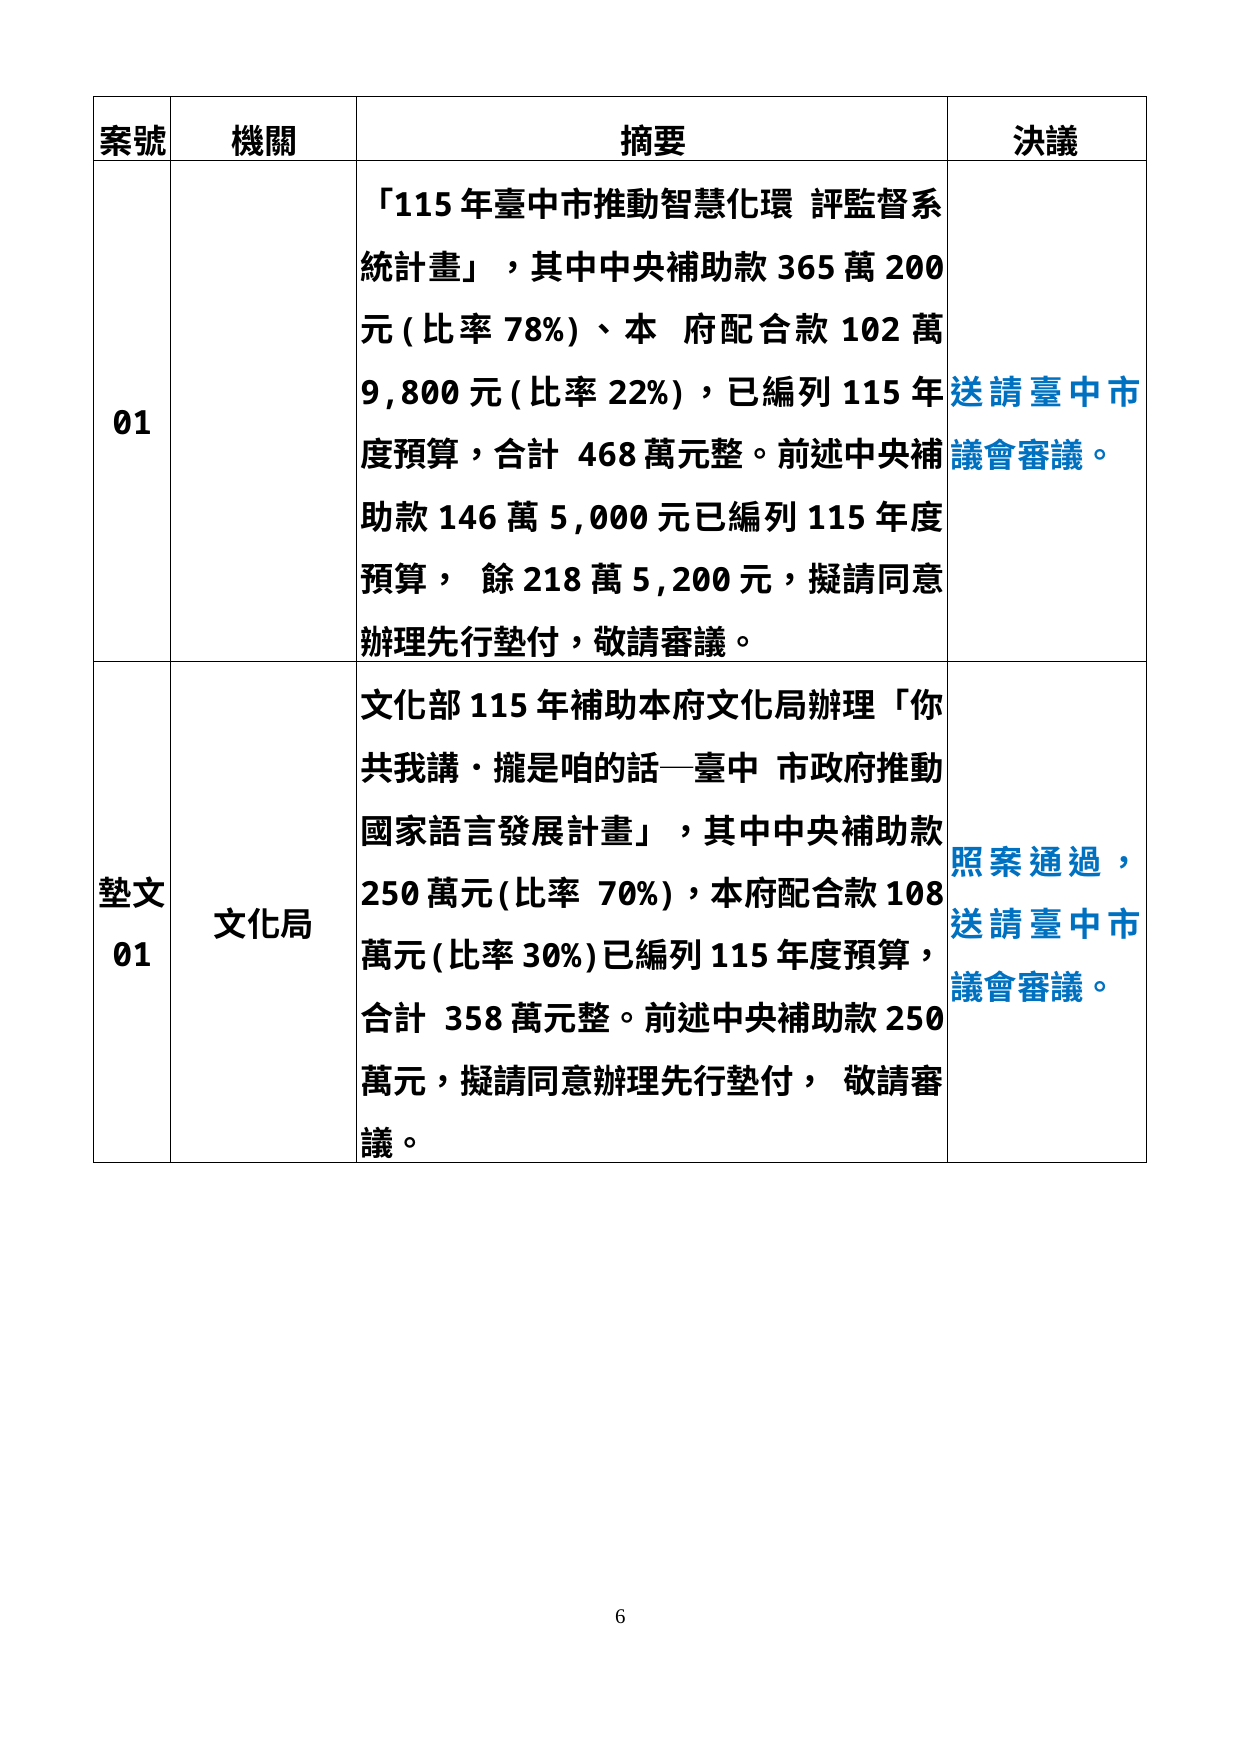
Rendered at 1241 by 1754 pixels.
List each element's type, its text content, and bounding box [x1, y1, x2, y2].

table_header 決議 [948, 97, 1146, 160]
table_cell 照案通過，送請臺中市議會審議。 [948, 662, 1146, 1162]
table_cell 01 [94, 161, 170, 661]
table_cell 文化局 [171, 662, 356, 1162]
table_cell 送請臺中市議會審議。 [948, 161, 1146, 661]
table_cell [171, 161, 356, 661]
table_cell 「115年臺中市推動智慧化環 評監督系統計畫」，其中中央補助款365萬200元(比率78%)、本 府配合款102萬9,800元(比率22%)，已編列115年度預算，合計 468萬元整。前述中央補助款146萬5,000元已編列115年度預算， 餘218萬5,200元，擬請同意辦理先行墊付，敬請審議。 [357, 161, 947, 661]
table_header 機關 [171, 97, 356, 160]
table_header 摘要 [357, 97, 947, 160]
table_header 案號 [94, 97, 170, 160]
table_cell 文化部115年補助本府文化局辦理「你共我講．攏是咱的話─臺中 市政府推動國家語言發展計畫」，其中中央補助款250萬元(比率 70%)，本府配合款108萬元(比率30%)已編列115年度預算，合計 358萬元整。前述中央補助款250萬元，擬請同意辦理先行墊付， 敬請審議。 [357, 662, 947, 1162]
table_cell 墊文01 [94, 662, 170, 1162]
